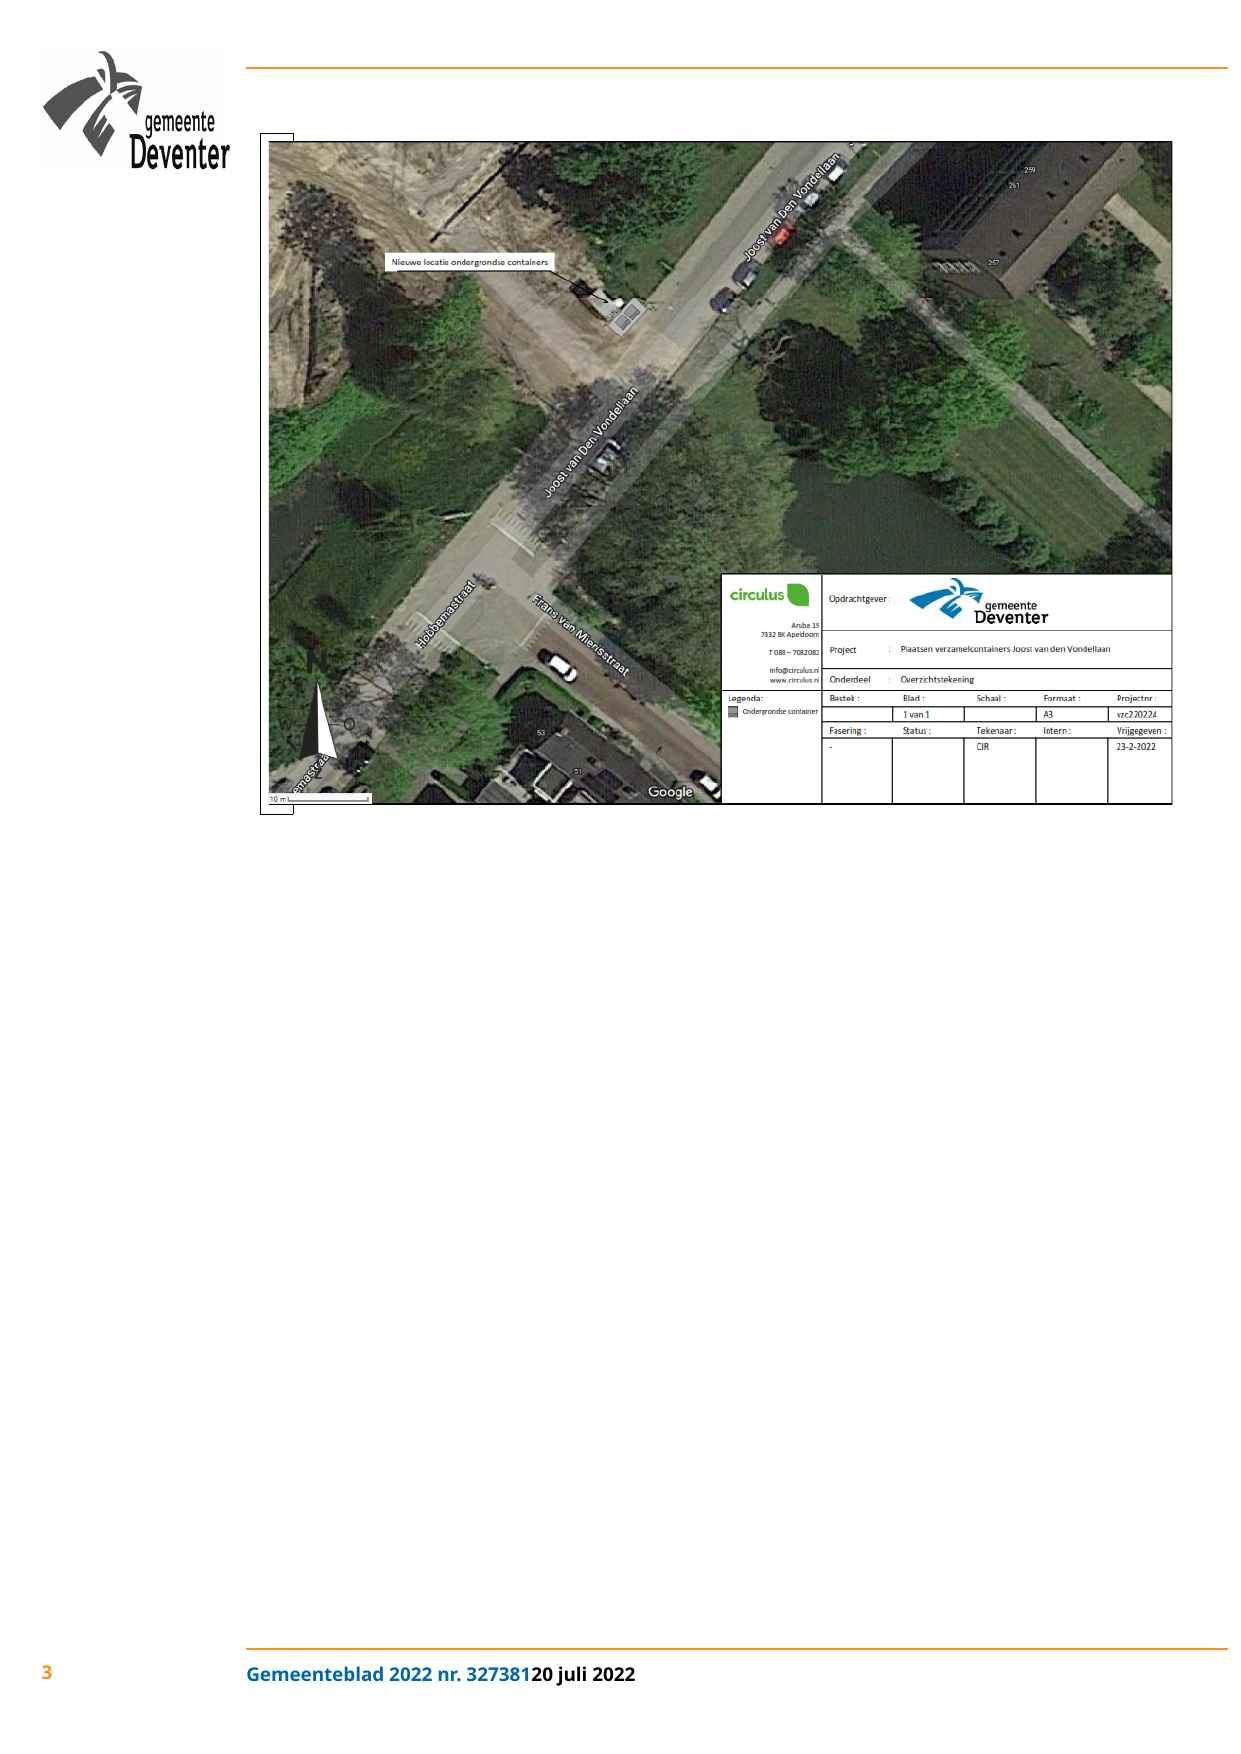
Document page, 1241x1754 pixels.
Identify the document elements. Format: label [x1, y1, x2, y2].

picture [268, 141, 1173, 805]
picture [41, 47, 231, 172]
